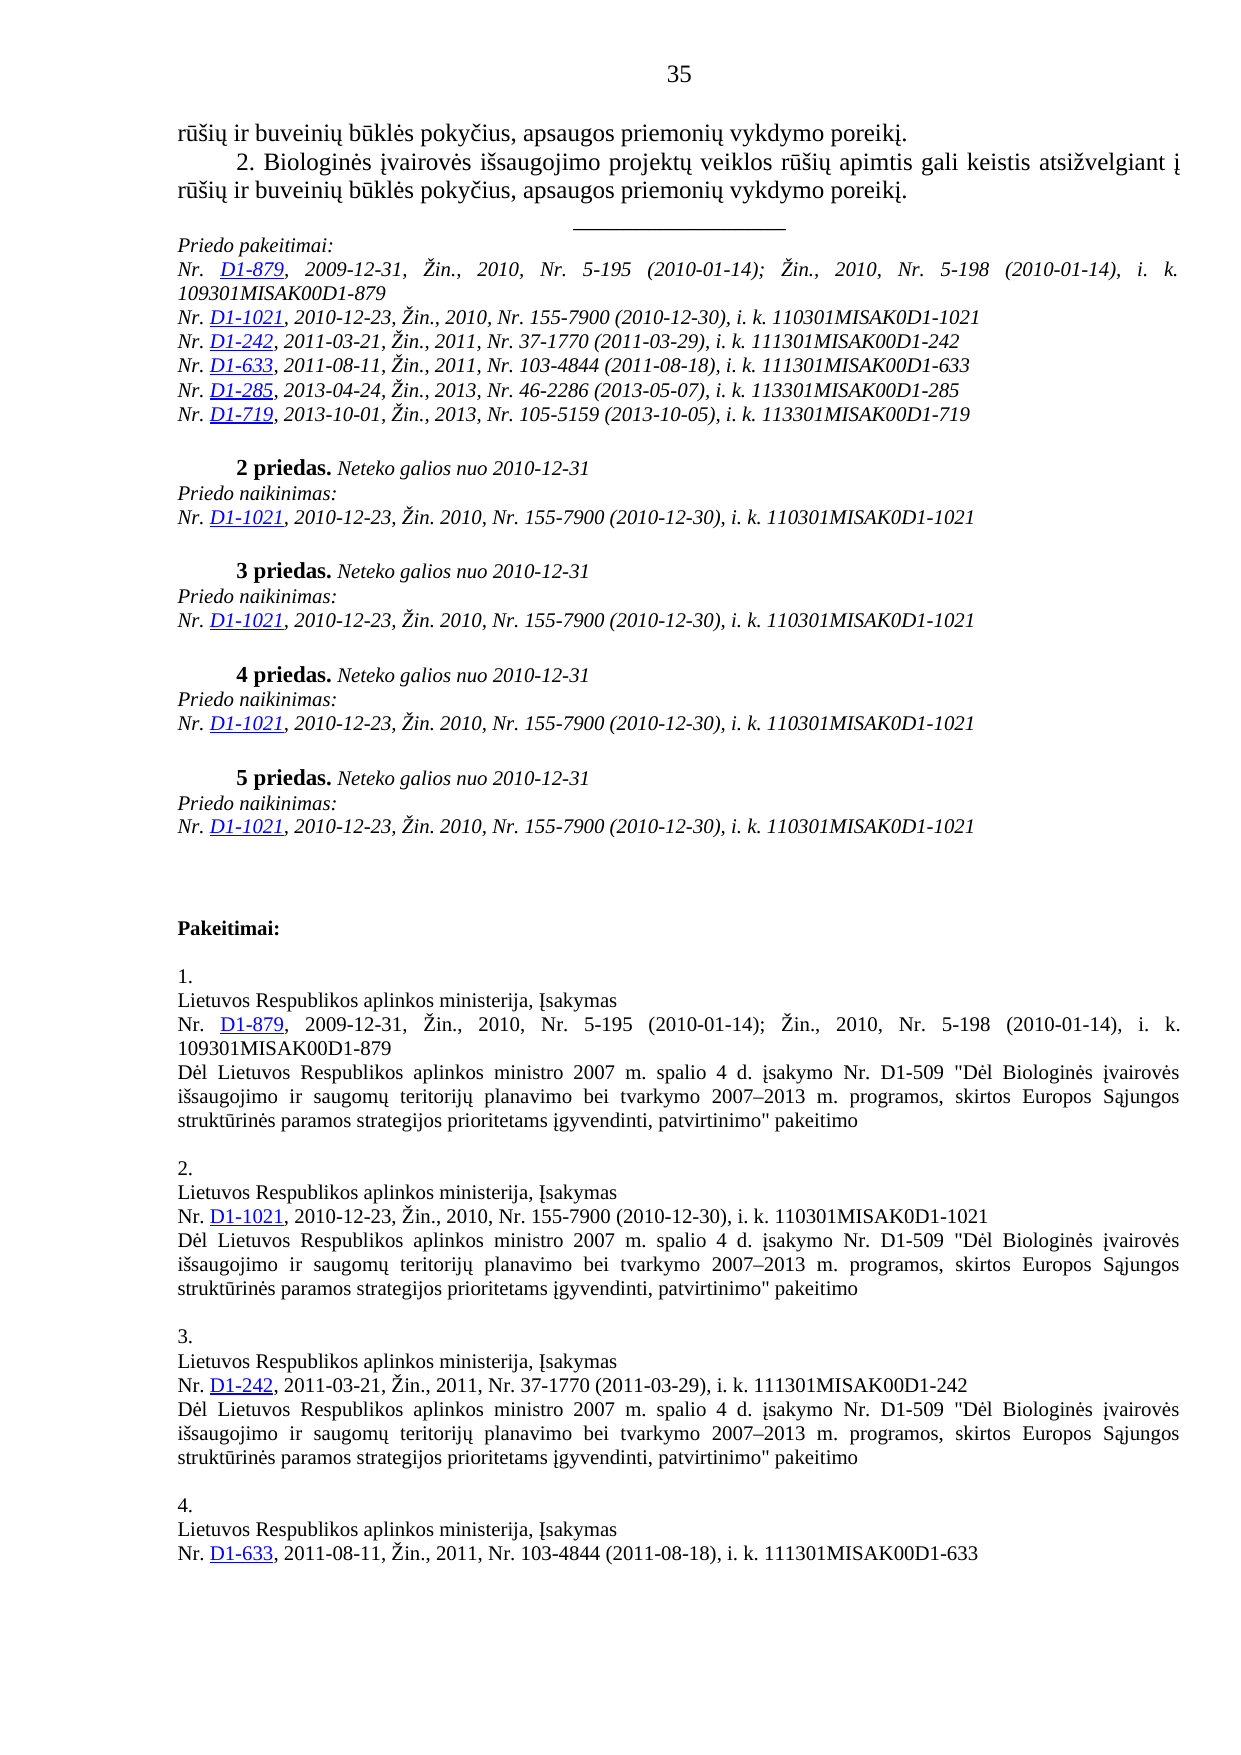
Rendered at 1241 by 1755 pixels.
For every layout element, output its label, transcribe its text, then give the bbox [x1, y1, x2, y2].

text Lietuvos Respublikos aplinkos ministerija, Įsakymas [177, 1180, 1181, 1204]
text Lietuvos Respublikos aplinkos ministerija, Įsakymas [177, 1517, 1181, 1541]
text 1. [177, 963, 1181, 988]
text Priedo naikinimas: [177, 584, 1181, 608]
text Nr. D1-1021, 2010-12-23, Žin. 2010, Nr. 155-7900 (2010-12-30), i. k. 110301MISAK0D1-1021 [177, 814, 1181, 838]
text Dėl Lietuvos Respublikos aplinkos ministro 2007 m. spalio 4 d. įsakymo Nr. D1-509 "Dėl Biologinės įvairovės išsaugojimo ir saugomų teritorijų planavimo bei tvarkymo 2007–2013 m. programos, skirtos Europos Sąjungos struktūrinės paramos strategijos prioritetams įgyvendinti, patvirtinimo" pakeitimo [177, 1397, 1181, 1469]
text Nr. D1-879, 2009-12-31, Žin., 2010, Nr. 5-195 (2010-01-14); Žin., 2010, Nr. 5-198 (2010-01-14), i. k. 109301MISAK00D1-879 [177, 257, 1181, 305]
text Nr. D1-879, 2009-12-31, Žin., 2010, Nr. 5-195 (2010-01-14); Žin., 2010, Nr. 5-198 (2010-01-14), i. k. 109301MISAK00D1-879 [177, 1012, 1181, 1060]
text Priedo naikinimas: [177, 687, 1181, 711]
text Nr. D1-1021, 2010-12-23, Žin. 2010, Nr. 155-7900 (2010-12-30), i. k. 110301MISAK0D1-1021 [177, 505, 1181, 529]
text Lietuvos Respublikos aplinkos ministerija, Įsakymas [177, 988, 1181, 1012]
text Priedo pakeitimai: [177, 233, 1181, 257]
text 4 priedas. Neteko galios nuo 2010-12-31 [177, 661, 1181, 687]
text Nr. D1-242, 2011-03-21, Žin., 2011, Nr. 37-1770 (2011-03-29), i. k. 111301MISAK00D1-242 [177, 1373, 1181, 1397]
text Dėl Lietuvos Respublikos aplinkos ministro 2007 m. spalio 4 d. įsakymo Nr. D1-509 "Dėl Biologinės įvairovės išsaugojimo ir saugomų teritorijų planavimo bei tvarkymo 2007–2013 m. programos, skirtos Europos Sąjungos struktūrinės paramos strategijos prioritetams įgyvendinti, patvirtinimo" pakeitimo [177, 1228, 1181, 1300]
text Nr. D1-1021, 2010-12-23, Žin. 2010, Nr. 155-7900 (2010-12-30), i. k. 110301MISAK0D1-1021 [177, 711, 1181, 735]
text 3 priedas. Neteko galios nuo 2010-12-31 [177, 558, 1181, 584]
text Nr. D1-242, 2011-03-21, Žin., 2011, Nr. 37-1770 (2011-03-29), i. k. 111301MISAK00D1-242 [177, 329, 1181, 353]
text _________________ [177, 204, 1181, 233]
text 5 priedas. Neteko galios nuo 2010-12-31 [177, 764, 1181, 790]
text Pakeitimai: [177, 915, 1181, 939]
text Nr. D1-633, 2011-08-11, Žin., 2011, Nr. 103-4844 (2011-08-18), i. k. 111301MISAK00D1-633 [177, 353, 1181, 377]
text Nr. D1-1021, 2010-12-23, Žin., 2010, Nr. 155-7900 (2010-12-30), i. k. 110301MISAK0D1-1021 [177, 305, 1181, 329]
text Priedo naikinimas: [177, 481, 1181, 505]
text Priedo naikinimas: [177, 790, 1181, 814]
text Nr. D1-1021, 2010-12-23, Žin. 2010, Nr. 155-7900 (2010-12-30), i. k. 110301MISAK0D1-1021 [177, 608, 1181, 632]
text 4. [177, 1493, 1181, 1517]
text 2. Biologinės įvairovės išsaugojimo projektų veiklos rūšių apimtis gali keistis atsižvelgiant į rūšių ir buveinių būklės pokyčius, apsaugos priemonių vykdymo poreikį. [177, 147, 1181, 204]
text 2. [177, 1156, 1181, 1180]
text Lietuvos Respublikos aplinkos ministerija, Įsakymas [177, 1348, 1181, 1373]
text Nr. D1-1021, 2010-12-23, Žin., 2010, Nr. 155-7900 (2010-12-30), i. k. 110301MISAK0D1-1021 [177, 1204, 1181, 1228]
text Nr. D1-719, 2013-10-01, Žin., 2013, Nr. 105-5159 (2013-10-05), i. k. 113301MISAK00D1-719 [177, 402, 1181, 426]
text Nr. D1-633, 2011-08-11, Žin., 2011, Nr. 103-4844 (2011-08-18), i. k. 111301MISAK00D1-633 [177, 1541, 1181, 1565]
text Dėl Lietuvos Respublikos aplinkos ministro 2007 m. spalio 4 d. įsakymo Nr. D1-509 "Dėl Biologinės įvairovės išsaugojimo ir saugomų teritorijų planavimo bei tvarkymo 2007–2013 m. programos, skirtos Europos Sąjungos struktūrinės paramos strategijos prioritetams įgyvendinti, patvirtinimo" pakeitimo [177, 1060, 1181, 1132]
text 2 priedas. Neteko galios nuo 2010-12-31 [177, 454, 1181, 481]
text 3. [177, 1324, 1181, 1348]
text rūšių ir buveinių būklės pokyčius, apsaugos priemonių vykdymo poreikį. [177, 118, 1181, 147]
text Nr. D1-285, 2013-04-24, Žin., 2013, Nr. 46-2286 (2013-05-07), i. k. 113301MISAK00D1-285 [177, 377, 1181, 402]
